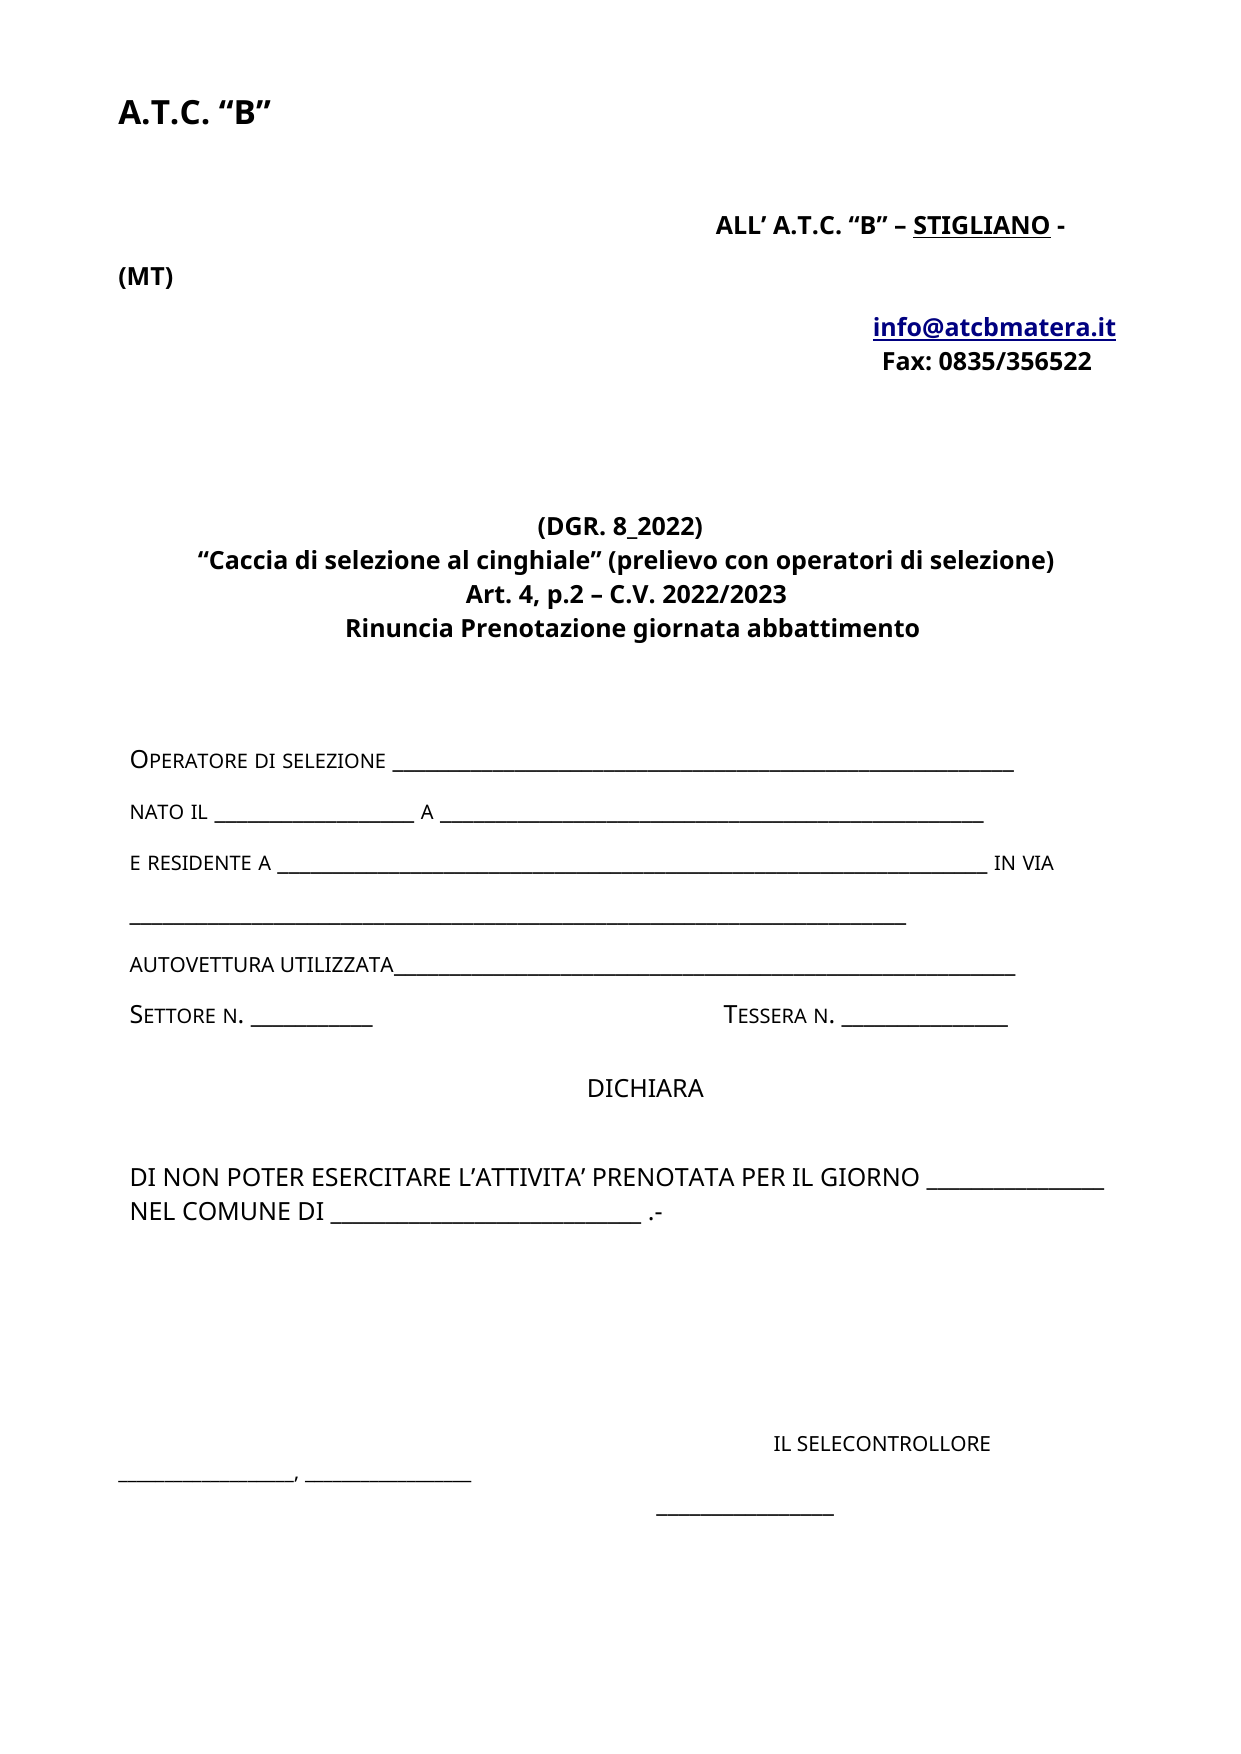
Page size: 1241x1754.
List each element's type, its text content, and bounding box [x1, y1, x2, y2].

text Fax: 0835/356522 [708, 344, 1133, 378]
table_cell DICHIARA [486, 1061, 804, 1149]
text ALL’ A.T.C. “B” – STIGLIANO - (MT) [118, 208, 1122, 293]
table_cell [118, 1061, 486, 1149]
table_header IL SELECONTROLLORE [628, 1429, 1137, 1457]
table_cell DI NON POTER ESERCITARE L’ATTIVITA’ PRENOTATA PER IL GIORNO ________________ NEL COMUNE DI ____________________________ .- [118, 1149, 1179, 1238]
text A.T.C. “B” [118, 89, 1122, 134]
table_cell [118, 1238, 1179, 1327]
text (DGR. 8_2022) [118, 509, 1122, 543]
table_header “Caccia di selezione al cinghiale” (prelievo con operatori di selezione) Art. 4, p.2 – C.V. 2022/2023 Rinuncia Prenotazione giornata abbattimento [118, 543, 1123, 713]
table_header Operatore di selezione ________________________________________________________ nato il __________________ a _________________________________________________ e residente a ________________________________________________________________ in via ______________________________________________________________________ AUTOVETTURA UTILIZZATA________________________________________________________ Settore n. ___________ Tessera n. _______________ PRENOTA [118, 742, 1179, 1061]
table_cell [804, 1061, 1179, 1149]
text ________________ [118, 1486, 1122, 1520]
text ___________________, __________________ [118, 1457, 1122, 1486]
table_header [118, 1429, 627, 1457]
text info@atcbmatera.it [782, 310, 1133, 344]
